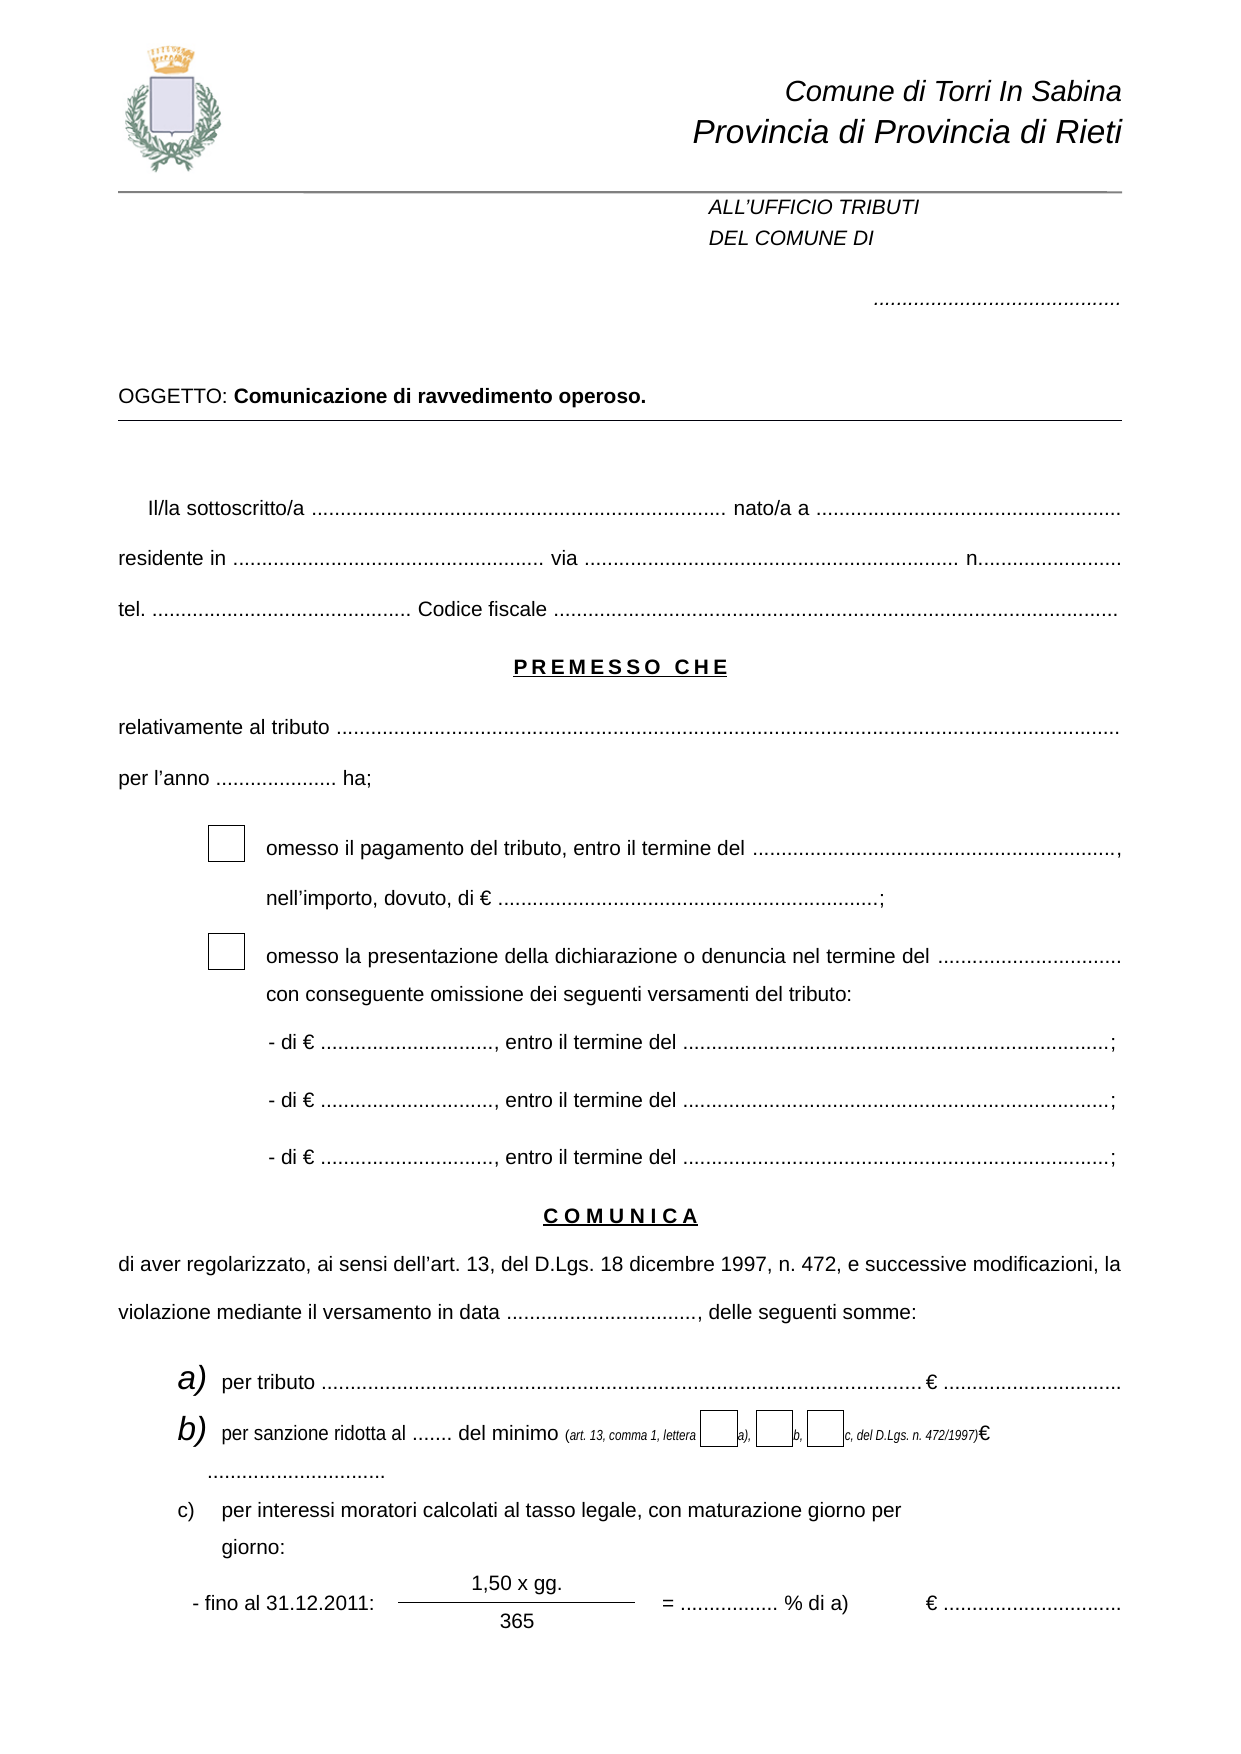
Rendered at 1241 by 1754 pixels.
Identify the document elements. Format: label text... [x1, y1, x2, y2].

text PREMESSO CHE [118, 655, 1122, 679]
text Il/la sottoscritto/a ........................................................................ nato/a a ..................................................... residente in ...................................................... via ................................................................. n......................... tel. ............................................. Codice fiscale .................................................................................................. [118, 484, 1122, 623]
picture [122, 43, 224, 175]
text 1,50 x gg. [192, 1571, 1122, 1595]
text giorno: [221, 1535, 1122, 1559]
text - di € .............................., entro il termine del ..........................................................................; [118, 1018, 1122, 1057]
text omesso la presentazione della dichiarazione o denuncia nel termine del ................................ con conseguente omissione dei seguenti versamenti del tributo: [118, 932, 1122, 1006]
text - di € .............................., entro il termine del ..........................................................................; [118, 1076, 1122, 1114]
text di aver regolarizzato, ai sensi dell’art. 13, del D.Lgs. 18 dicembre 1997, n. 472, e successive modificazioni, la violazione mediante il versamento in data ................................., delle seguenti somme: [118, 1252, 1122, 1326]
text DEL COMUNE DI [709, 226, 1122, 250]
text ALL’UFFICIO TRIBUTI [709, 195, 1122, 219]
text ........................................... [118, 274, 1122, 312]
text - fino al 31.12.2011: = ................. % di a) € ............................... [192, 1595, 845, 1614]
text C O M U N I C A [118, 1203, 1122, 1227]
list per tributo € ............................... [177, 1358, 1122, 1396]
text - fino al 31.12.2011: = ................. % di a) € ............................... [843, 1595, 1122, 1614]
text OGGETTO: Comunicazione di ravvedimento operoso. [118, 384, 1122, 408]
list per sanzione ridotta al ....... del minimo (art. 13, comma 1, lettera a), b, c, del D.Lgs. n. 472/1997) € ............................... [177, 1409, 1122, 1486]
text - di € .............................., entro il termine del ..........................................................................; [118, 1133, 1122, 1172]
text omesso il pagamento del tributo, entro il termine del ..............................................................., nell’importo, dovuto, di € ..................................................................; [118, 824, 1122, 913]
list per interessi moratori calcolati al tasso legale, con maturazione giorno per [177, 1498, 1122, 1522]
text relativamente al tributo ........................................................................................................................................ per l’anno ..................... ha; [118, 703, 1122, 792]
text 365 [192, 1614, 1122, 1633]
